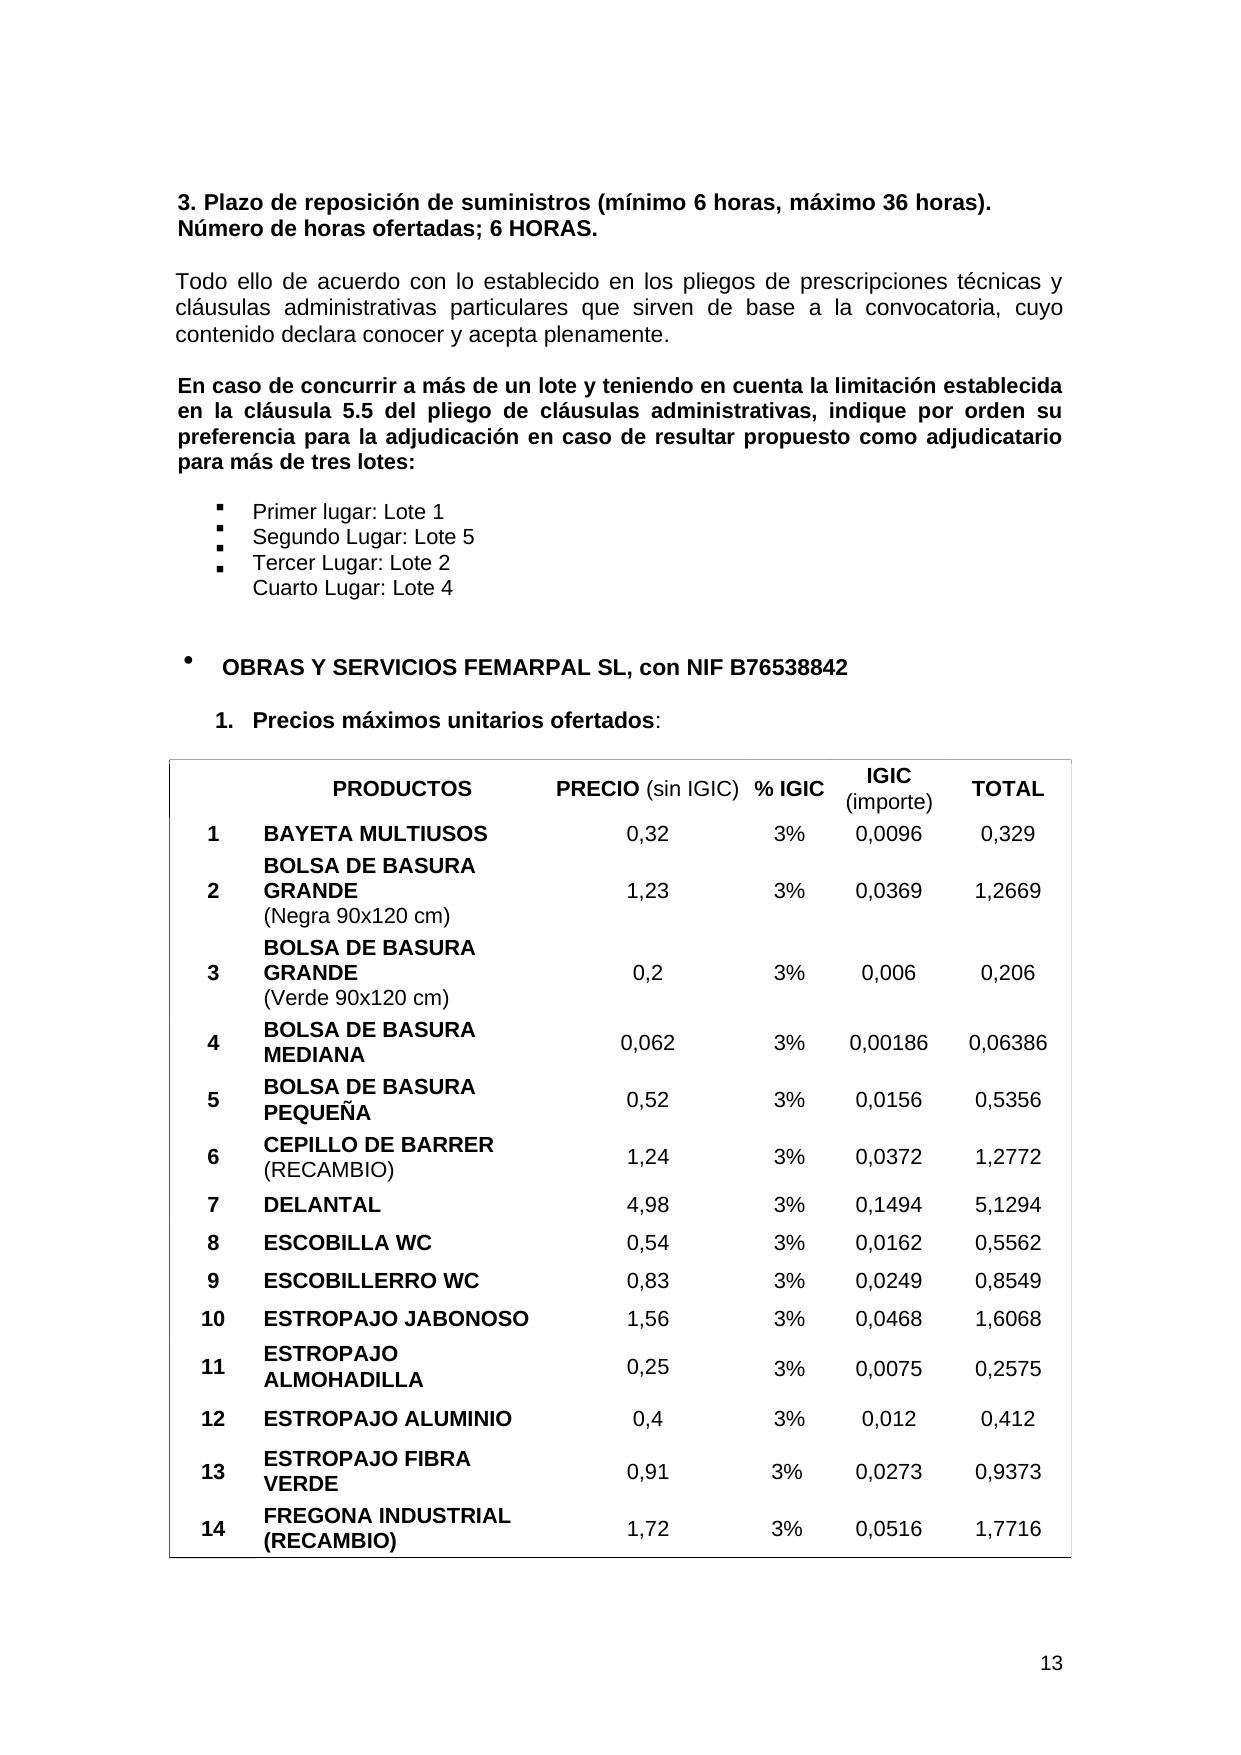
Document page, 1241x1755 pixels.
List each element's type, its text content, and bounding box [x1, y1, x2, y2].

text 0,412 [981, 1406, 1071, 1431]
text OBRAS Y SERVICIOS FEMARPAL SL, con NIF B76538842 [222, 654, 850, 680]
text 3% [773, 878, 832, 903]
text 5 [170, 1087, 256, 1112]
text 3% [773, 1030, 832, 1055]
text 10 [199, 1306, 227, 1331]
text 3. Plazo de reposición de suministros (mínimo 6 horas, máximo 36 horas). Número de horas ofertadas; 6 HORAS. [177, 189, 1063, 241]
text 3% [773, 1306, 832, 1331]
text  [215, 541, 227, 561]
text 1,72 [615, 1516, 680, 1541]
text 0,54 [615, 1230, 680, 1255]
text 0,0372 [855, 1144, 946, 1169]
text BOLSA DE BASURA MEDIANA [263, 1017, 478, 1067]
text 0,0162 [855, 1230, 946, 1255]
text (RECAMBIO) [263, 1157, 549, 1182]
text 0,2575 [975, 1356, 1071, 1381]
text PRODUCTOS [332, 776, 549, 801]
text 0,83 [615, 1268, 680, 1293]
text 13 [1040, 1651, 1065, 1675]
text 3% [773, 1406, 832, 1431]
text 0,062 [615, 1030, 680, 1055]
text 3% [773, 1087, 832, 1112]
text Precios máximos unitarios ofertados: [252, 707, 663, 733]
text (importe) [843, 788, 935, 814]
text BAYETA MULTIUSOS [263, 821, 549, 846]
text 0,9373 [975, 1459, 1071, 1484]
text 0,0075 [855, 1356, 946, 1381]
text 11 [199, 1354, 227, 1379]
text  [184, 652, 197, 673]
text CEPILLO DE BARRER [263, 1132, 549, 1157]
text PRECIO (sin IGIC) [556, 776, 747, 801]
text 3% [773, 1144, 832, 1169]
text ESTROPAJO FIBRA VERDE [263, 1446, 473, 1496]
text 2 [170, 878, 256, 903]
text 14 [199, 1516, 227, 1541]
text 0,32 [615, 821, 680, 846]
text 1,56 [615, 1306, 680, 1331]
text IGIC [843, 763, 935, 788]
text 3% [773, 960, 832, 985]
text 0,00186 [849, 1030, 946, 1055]
text ESTROPAJO ALUMINIO [263, 1406, 549, 1431]
text 3 [170, 960, 256, 985]
text 1. [215, 707, 236, 733]
text 0,012 [862, 1406, 946, 1431]
text 0,0156 [855, 1087, 946, 1112]
text 6 [170, 1144, 256, 1169]
text % IGIC [754, 776, 832, 801]
text DELANTAL [263, 1192, 549, 1217]
text 0,0369 [855, 878, 946, 903]
text 13 [199, 1459, 227, 1484]
text 0,0096 [855, 821, 946, 846]
text (Verde 90x120 cm) [263, 985, 549, 1010]
text 0,006 [861, 960, 946, 985]
text ESTROPAJO JABONOSO [263, 1306, 549, 1331]
text 0,0249 [855, 1268, 946, 1293]
text 3% [773, 1230, 832, 1255]
text 3% [773, 1356, 832, 1381]
text 5,1294 [975, 1192, 1071, 1217]
text 3% [773, 821, 832, 846]
text 3% [771, 1459, 832, 1484]
text 12 [199, 1406, 227, 1431]
text ESTROPAJO ALMOHADILLA [263, 1341, 426, 1392]
text 0,8549 [975, 1268, 1071, 1293]
text 0,0468 [855, 1306, 946, 1331]
text 0,52 [615, 1087, 680, 1112]
text BOLSA DE BASURA PEQUEÑA [263, 1074, 478, 1125]
text 0,206 [981, 960, 1071, 985]
text 1,24 [615, 1144, 680, 1169]
text 7 [170, 1192, 256, 1217]
text 1,6068 [975, 1306, 1071, 1331]
text 0,5562 [975, 1230, 1071, 1255]
text 1,7716 [975, 1516, 1071, 1541]
text Primer lugar: Lote 1 Segundo Lugar: Lote 5 Tercer Lugar: Lote 2 Cuarto Lugar: Lote 4 [252, 499, 477, 600]
text 0,0273 [855, 1459, 946, 1484]
text TOTAL [972, 776, 1071, 801]
text 1,23 [615, 878, 680, 903]
text FREGONA INDUSTRIAL (RECAMBIO) [263, 1503, 512, 1553]
text 0,25 [615, 1354, 680, 1379]
text 0,5356 [975, 1087, 1071, 1112]
text 0,1494 [855, 1192, 946, 1217]
text  [215, 521, 227, 541]
text 3% [773, 1268, 832, 1293]
text ESCOBILLA WC [263, 1230, 549, 1255]
text 3% [773, 1192, 832, 1217]
text 1 [170, 821, 256, 846]
text BOLSA DE BASURA GRANDE [263, 853, 478, 903]
text 1,2669 [974, 878, 1071, 903]
text 0,329 [981, 821, 1071, 846]
text 0,06386 [968, 1030, 1071, 1055]
text 9 [170, 1268, 256, 1293]
text (Negra 90x120 cm) [263, 903, 549, 928]
text 1,2772 [975, 1144, 1071, 1169]
text 0,4 [615, 1406, 680, 1431]
text 8 [170, 1230, 256, 1255]
text  [215, 500, 227, 520]
text 3% [771, 1516, 832, 1541]
text 4 [170, 1030, 256, 1055]
text En caso de concurrir a más de un lote y teniendo en cuenta la limitación establecida en la cláusula 5.5 del pliego de cláusulas administrativas, indique por orden su preferencia para la adjudicación en caso de resultar propuesto como adjudicatario para más de tres lotes: [177, 373, 1063, 474]
text 0,0516 [855, 1516, 946, 1541]
text 0,2 [615, 960, 680, 985]
text BOLSA DE BASURA GRANDE [263, 935, 478, 985]
text 4,98 [615, 1192, 680, 1217]
text Todo ello de acuerdo con lo establecido en los pliegos de prescripciones técnicas y cláusulas administrativas particulares que sirven de base a la convocatoria, cuyo contenido declara conocer y acepta plenamente. [175, 268, 1063, 347]
text ESCOBILLERRO WC [263, 1268, 549, 1293]
text 0,91 [615, 1459, 680, 1484]
text  [215, 562, 227, 582]
